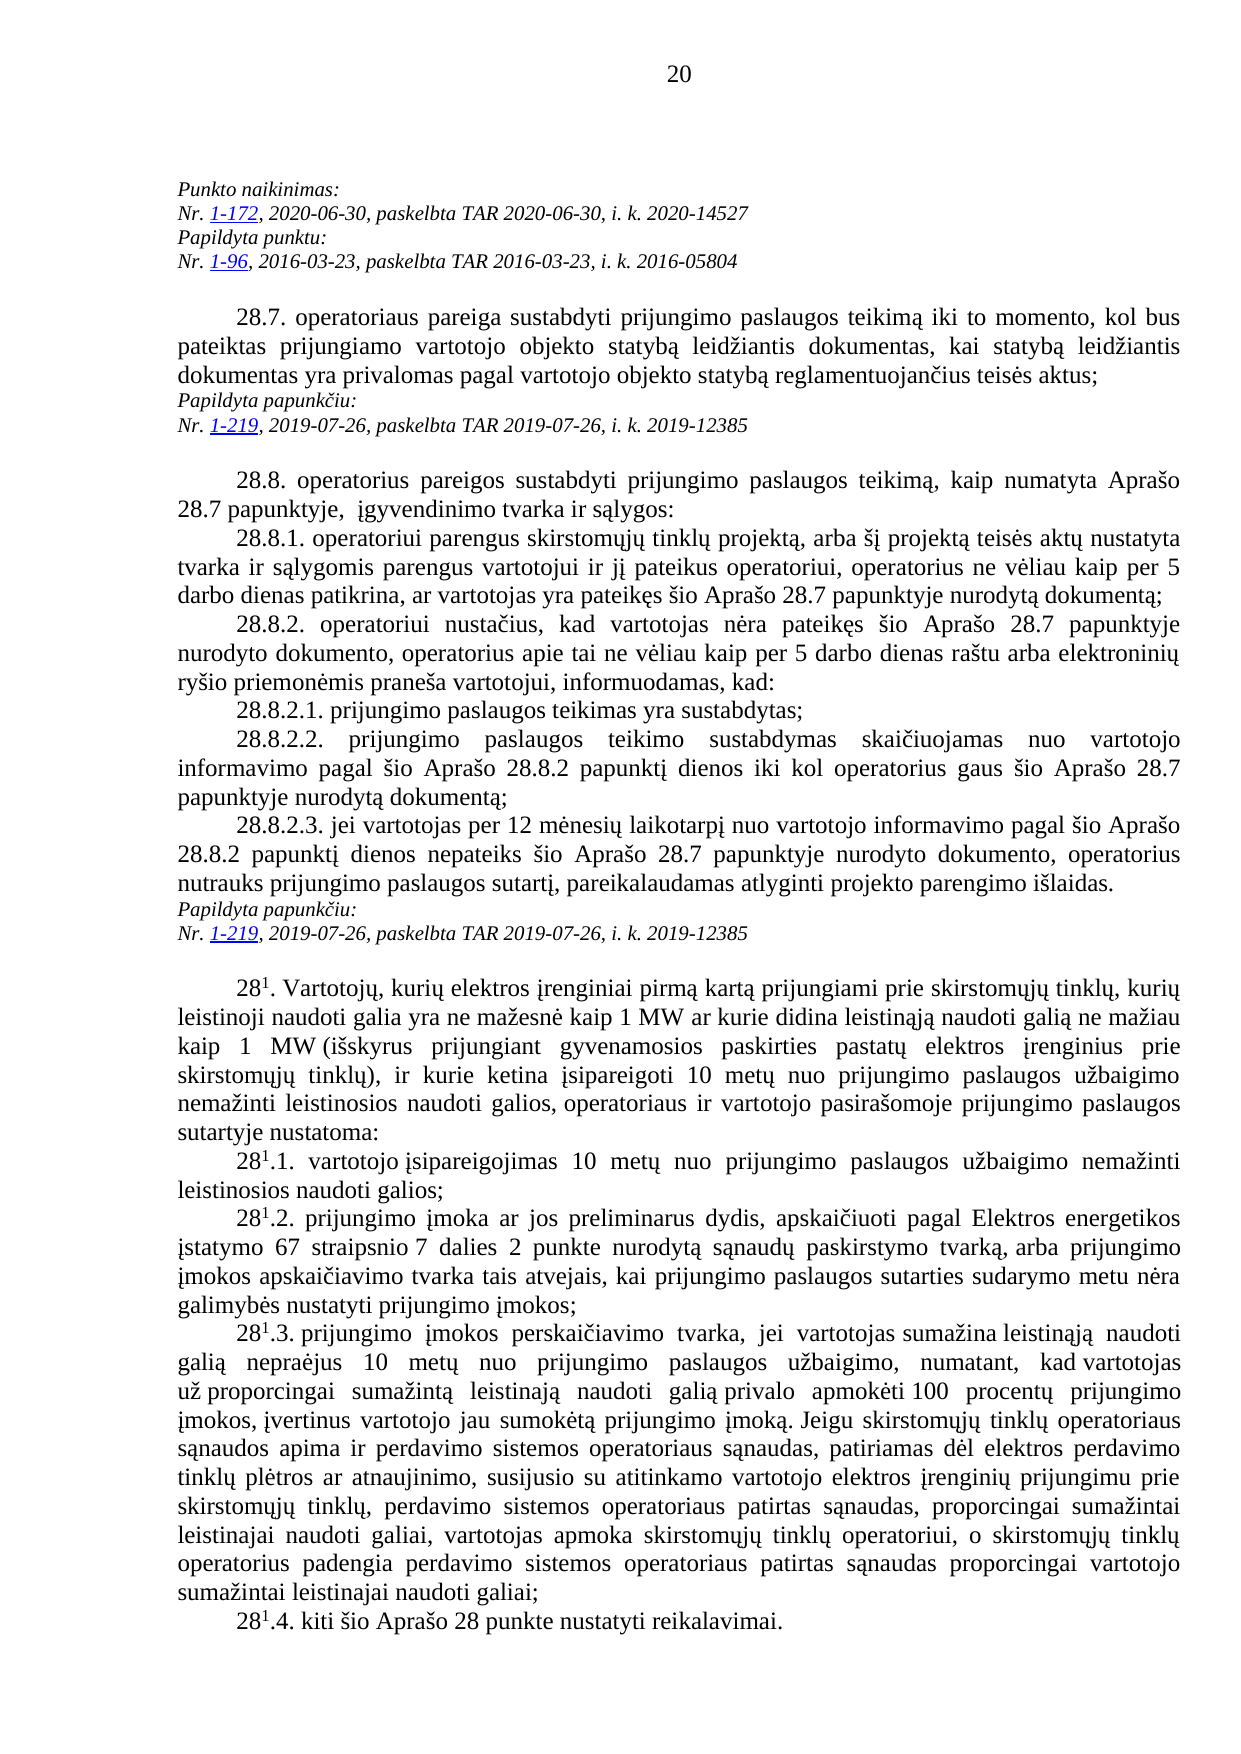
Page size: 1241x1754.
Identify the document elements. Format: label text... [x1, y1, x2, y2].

text Punkto naikinimas: [177, 177, 1181, 201]
text 281.2. prijungimo įmoka ar jos preliminarus dydis, apskaičiuoti pagal Elektros energetikos įstatymo 67 straipsnio 7 dalies 2 punkte nurodytą sąnaudų paskirstymo tvarką, arba prijungimo įmokos apskaičiavimo tvarka tais atvejais, kai prijungimo paslaugos sutarties sudarymo metu nėra galimybės nustatyti prijungimo įmokos; [177, 1203, 1181, 1318]
text 28.8.2.3. jei vartotojas per 12 mėnesių laikotarpį nuo vartotojo informavimo pagal šio Aprašo 28.8.2 papunktį dienos nepateiks šio Aprašo 28.7 papunktyje nurodyto dokumento, operatorius nutrauks prijungimo paslaugos sutartį, pareikalaudamas atlyginti projekto parengimo išlaidas. [177, 810, 1181, 897]
text 281.4. kiti šio Aprašo 28 punkte nustatyti reikalavimai. [177, 1606, 1181, 1635]
text Nr. 1-219, 2019-07-26, paskelbta TAR 2019-07-26, i. k. 2019-12385 [177, 412, 1181, 437]
text 281. Vartotojų, kurių elektros įrenginiai pirmą kartą prijungiami prie skirstomųjų tinklų, kurių leistinoji naudoti galia yra ne mažesnė kaip 1 MW ar kurie didina leistinąją naudoti galią ne mažiau kaip 1 MW (išskyrus prijungiant gyvenamosios paskirties pastatų elektros įrenginius prie skirstomųjų tinklų), ir kurie ketina įsipareigoti 10 metų nuo prijungimo paslaugos užbaigimo nemažinti leistinosios naudoti galios, operatoriaus ir vartotojo pasirašomoje prijungimo paslaugos sutartyje nustatoma: [177, 973, 1181, 1146]
text 28.8.1. operatoriui parengus skirstomųjų tinklų projektą, arba šį projektą teisės aktų nustatyta tvarka ir sąlygomis parengus vartotojui ir jį pateikus operatoriui, operatorius ne vėliau kaip per 5 darbo dienas patikrina, ar vartotojas yra pateikęs šio Aprašo 28.7 papunktyje nurodytą dokumentą; [177, 523, 1181, 609]
text 281.3. prijungimo įmokos perskaičiavimo tvarka, jei vartotojas sumažina leistinąją naudoti galią nepraėjus 10 metų nuo prijungimo paslaugos užbaigimo, numatant, kad vartotojas už proporcingai sumažintą leistinają naudoti galią privalo apmokėti 100 procentų prijungimo įmokos, įvertinus vartotojo jau sumokėtą prijungimo įmoką. Jeigu skirstomųjų tinklų operatoriaus sąnaudos apima ir perdavimo sistemos operatoriaus sąnaudas, patiriamas dėl elektros perdavimo tinklų plėtros ar atnaujinimo, susijusio su atitinkamo vartotojo elektros įrenginių prijungimu prie skirstomųjų tinklų, perdavimo sistemos operatoriaus patirtas sąnaudas, proporcingai sumažintai leistinajai naudoti galiai, vartotojas apmoka skirstomųjų tinklų operatoriui, o skirstomųjų tinklų operatorius padengia perdavimo sistemos operatoriaus patirtas sąnaudas proporcingai vartotojo sumažintai leistinajai naudoti galiai; [177, 1318, 1181, 1606]
text Papildyta papunkčiu: [177, 897, 1181, 921]
text Nr. 1-96, 2016-03-23, paskelbta TAR 2016-03-23, i. k. 2016-05804 [177, 249, 1181, 273]
text 28.8.2.1. prijungimo paslaugos teikimas yra sustabdytas; [177, 695, 1181, 724]
text 28.8.2.2. prijungimo paslaugos teikimo sustabdymas skaičiuojamas nuo vartotojo informavimo pagal šio Aprašo 28.8.2 papunktį dienos iki kol operatorius gaus šio Aprašo 28.7 papunktyje nurodytą dokumentą; [177, 724, 1181, 810]
text Papildyta punktu: [177, 225, 1181, 249]
text Nr. 1-172, 2020-06-30, paskelbta TAR 2020-06-30, i. k. 2020-14527 [177, 201, 1181, 225]
text Papildyta papunkčiu: [177, 388, 1181, 412]
text 28.8. operatorius pareigos sustabdyti prijungimo paslaugos teikimą, kaip numatyta Aprašo 28.7 papunktyje, įgyvendinimo tvarka ir sąlygos: [177, 465, 1181, 523]
text 281.1. vartotojo įsipareigojimas 10 metų nuo prijungimo paslaugos užbaigimo nemažinti leistinosios naudoti galios; [177, 1146, 1181, 1203]
text 28.8.2. operatoriui nustačius, kad vartotojas nėra pateikęs šio Aprašo 28.7 papunktyje nurodyto dokumento, operatorius apie tai ne vėliau kaip per 5 darbo dienas raštu arba elektroninių ryšio priemonėmis praneša vartotojui, informuodamas, kad: [177, 609, 1181, 695]
text 28.7. operatoriaus pareiga sustabdyti prijungimo paslaugos teikimą iki to momento, kol bus pateiktas prijungiamo vartotojo objekto statybą leidžiantis dokumentas, kai statybą leidžiantis dokumentas yra privalomas pagal vartotojo objekto statybą reglamentuojančius teisės aktus; [177, 302, 1181, 388]
text Nr. 1-219, 2019-07-26, paskelbta TAR 2019-07-26, i. k. 2019-12385 [177, 921, 1181, 945]
